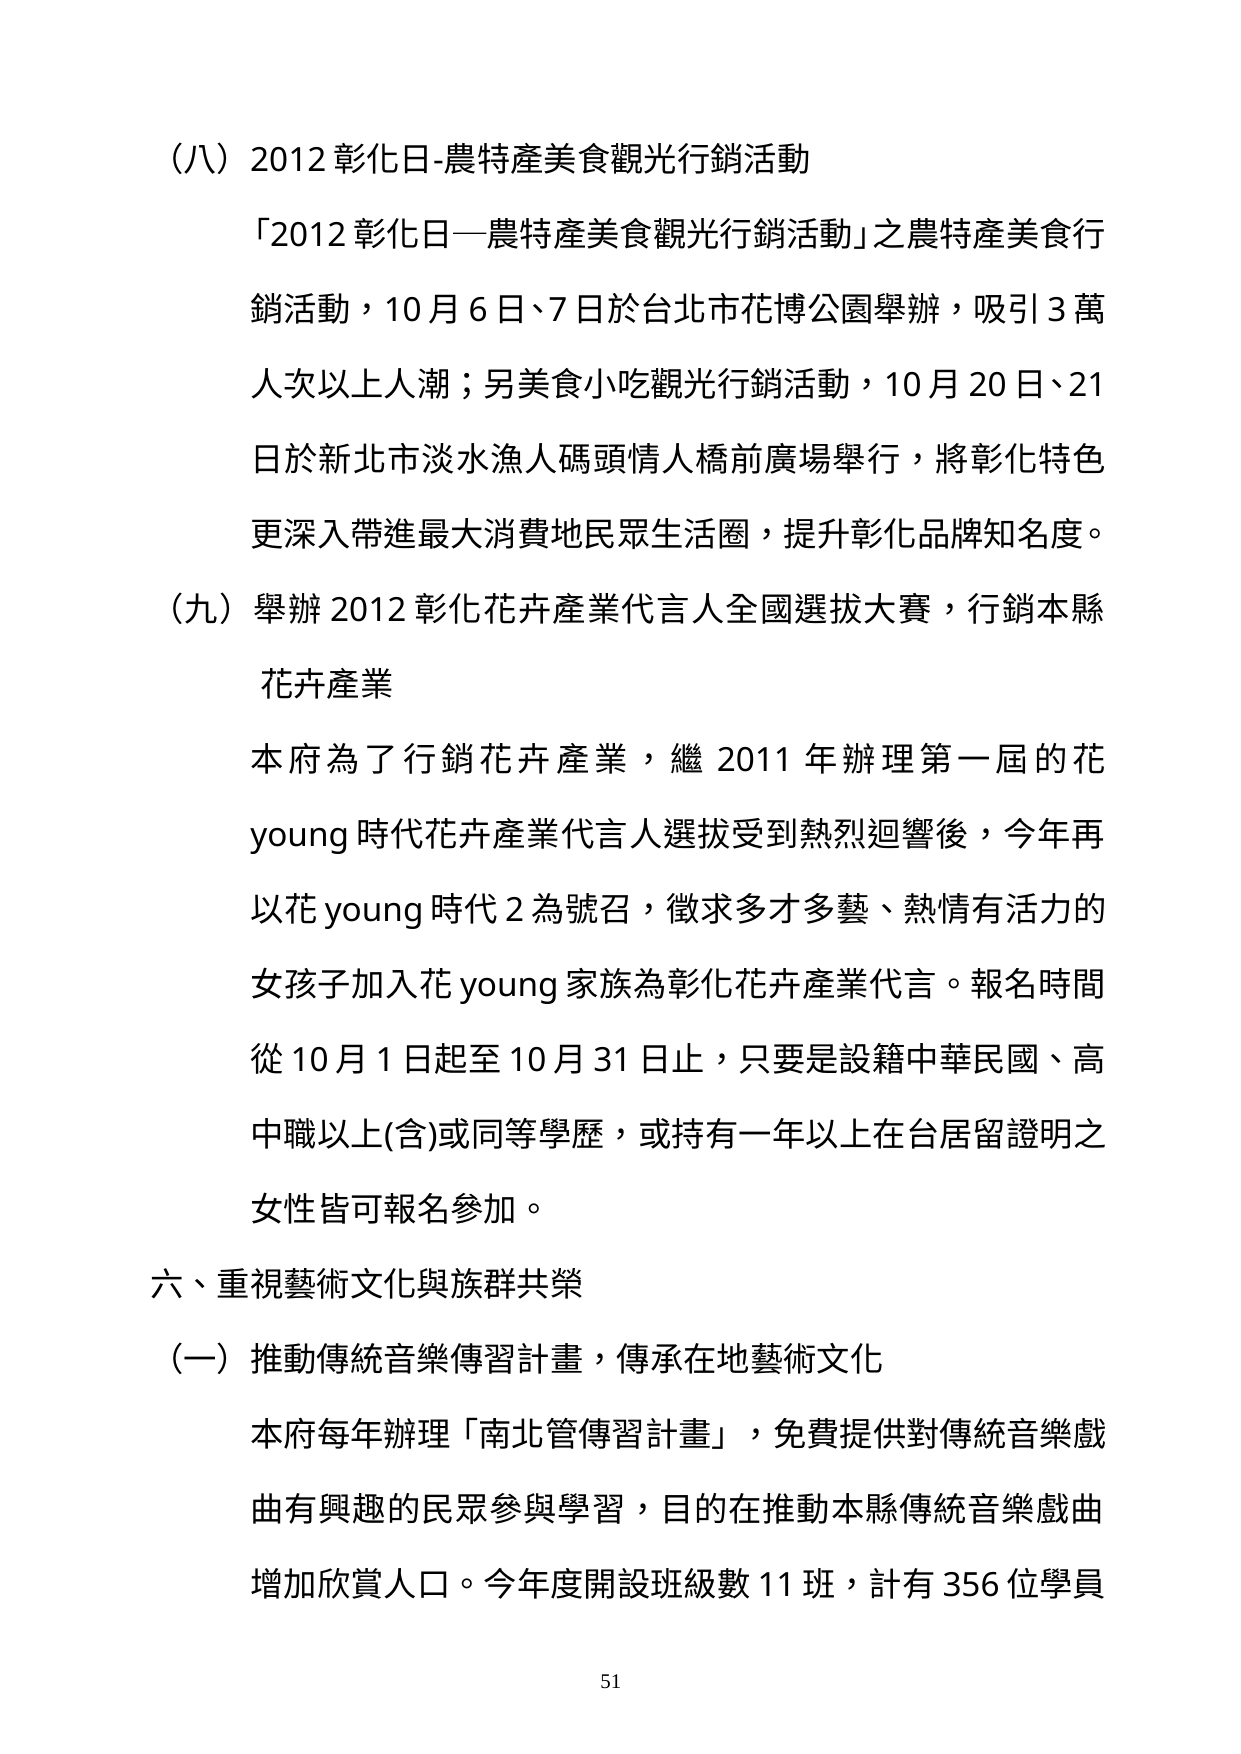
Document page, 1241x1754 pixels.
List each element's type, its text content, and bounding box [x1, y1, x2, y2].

text 本府每年辦理「南北管傳習計畫」，免費提供對傳統音樂戲曲有興趣的民眾參與學習，目的在推動本縣傳統音樂戲曲，增加欣賞人口。今年度開設班級數11班，計有356位學員參與課程，並於4月1日開訓典禮完成後正式開課。 [250, 1395, 1106, 1620]
text 本府為了行銷花卉產業，繼2011年辦理第一屆的花young時代花卉產業代言人選拔受到熱烈迴響後，今年再以花young時代2為號召，徵求多才多藝、熱情有活力的女孩子加入花young家族為彰化花卉產業代言。報名時間從10月1日起至10月31日止，只要是設籍中華民國、高中職以上(含)或同等學歷，或持有一年以上在台居留證明之女性皆可報名參加。 [250, 720, 1106, 1245]
text 「2012彰化日─農特產美食觀光行銷活動」之農特產美食行銷活動，10月6日、7日於台北市花博公園舉辦，吸引3萬人次以上人潮；另美食小吃觀光行銷活動，10月20日、21日於新北市淡水漁人碼頭情人橋前廣場舉行，將彰化特色更深入帶進最大消費地民眾生活圈，提升彰化品牌知名度。 [250, 195, 1106, 570]
text （一）推動傳統音樂傳習計畫，傳承在地藝術文化 [150, 1320, 1106, 1395]
subtitle 六、重視藝術文化與族群共榮 [150, 1245, 1106, 1320]
text （九）舉辦2012彰化花卉產業代言人全國選拔大賽，行銷本縣花卉產業 [150, 570, 1106, 720]
text （八）2012彰化日-農特產美食觀光行銷活動 [150, 120, 1106, 195]
